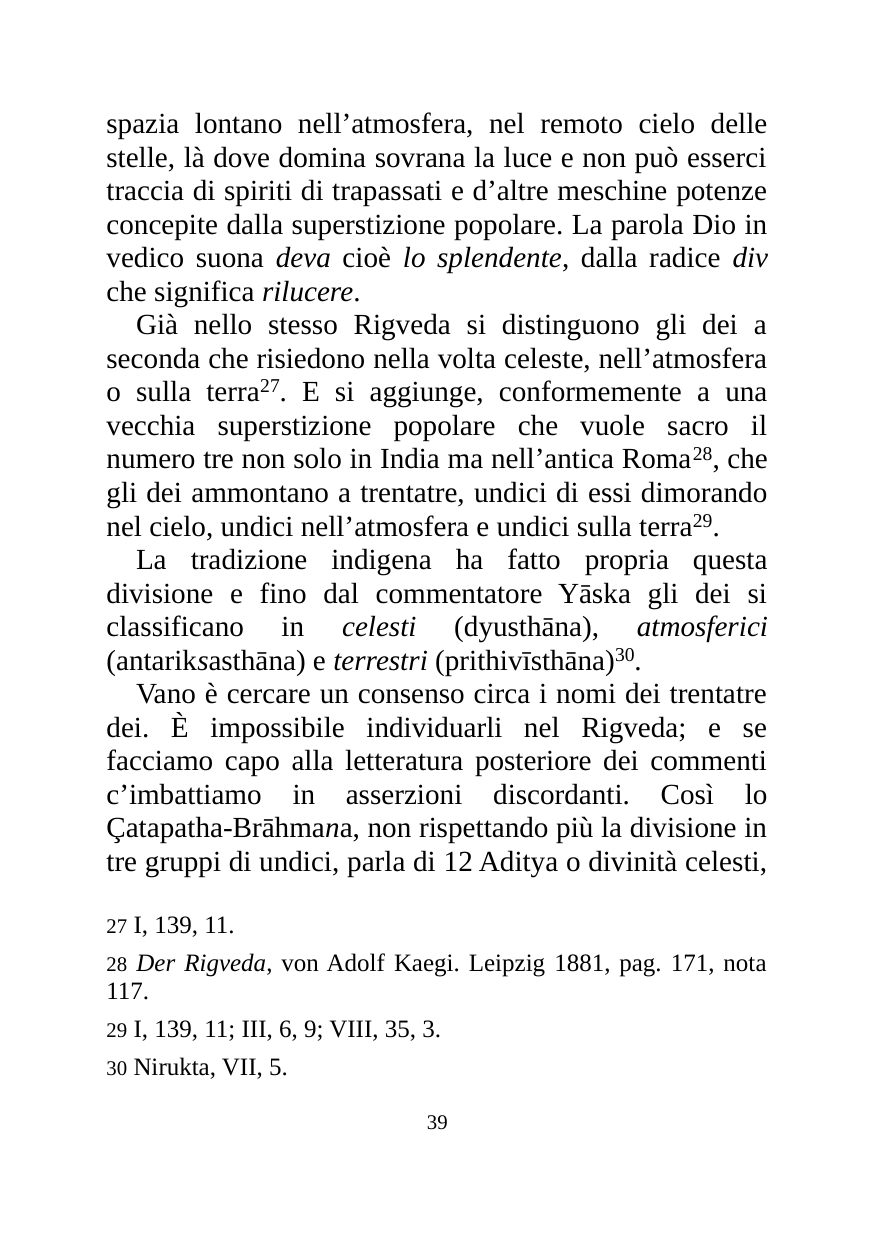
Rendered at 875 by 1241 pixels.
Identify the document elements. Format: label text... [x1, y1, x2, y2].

text Nirukta, VII, 5. [106, 1052, 768, 1080]
text Già nello stesso Rigveda si distinguono gli dei a seconda che risiedono nella volta celeste, nell’atmosfera o sulla terra. E si aggiunge, conformemente a una vecchia superstizione popolare che vuole sacro il numero tre non solo in India ma nell’antica Roma, che gli dei ammontano a trentatre, undici di essi dimorando nel cielo, undici nell’atmosfera e undici sulla terra. [106, 307, 768, 542]
text spazia lontano nell’atmosfera, nel remoto cielo delle stelle, là dove domina sovrana la luce e non può esserci traccia di spiriti di trapassati e d’altre meschine potenze concepite dalla superstizione popolare. La parola Dio in vedico suona deva cioè lo splendente, dalla radice div che significa rilucere. [106, 106, 768, 307]
text Vano è cercare un consenso circa i nomi dei trentatre dei. È impossibile individuarli nel Rigveda; e se facciamo capo alla letteratura posteriore dei commenti c’imbattiamo in asserzioni discordanti. Così lo Çatapatha-Brāhmana, non rispettando più la divisione in tre gruppi di undici, parla di 12 Aditya o divinità celesti, [106, 676, 768, 878]
text I, 139, 11; III, 6, 9; VIII, 35, 3. [106, 1014, 768, 1043]
text Der Rigveda, von Adolf Kaegi. Leipzig 1881, pag. 171, nota 117. [106, 948, 768, 1005]
text I, 139, 11. [106, 910, 768, 939]
text La tradizione indigena ha fatto propria questa divisione e fino dal commentatore Yāska gli dei si classificano in celesti (dyusthāna), atmosferici (antariksasthāna) e terrestri (prithivīsthāna). [106, 542, 768, 676]
